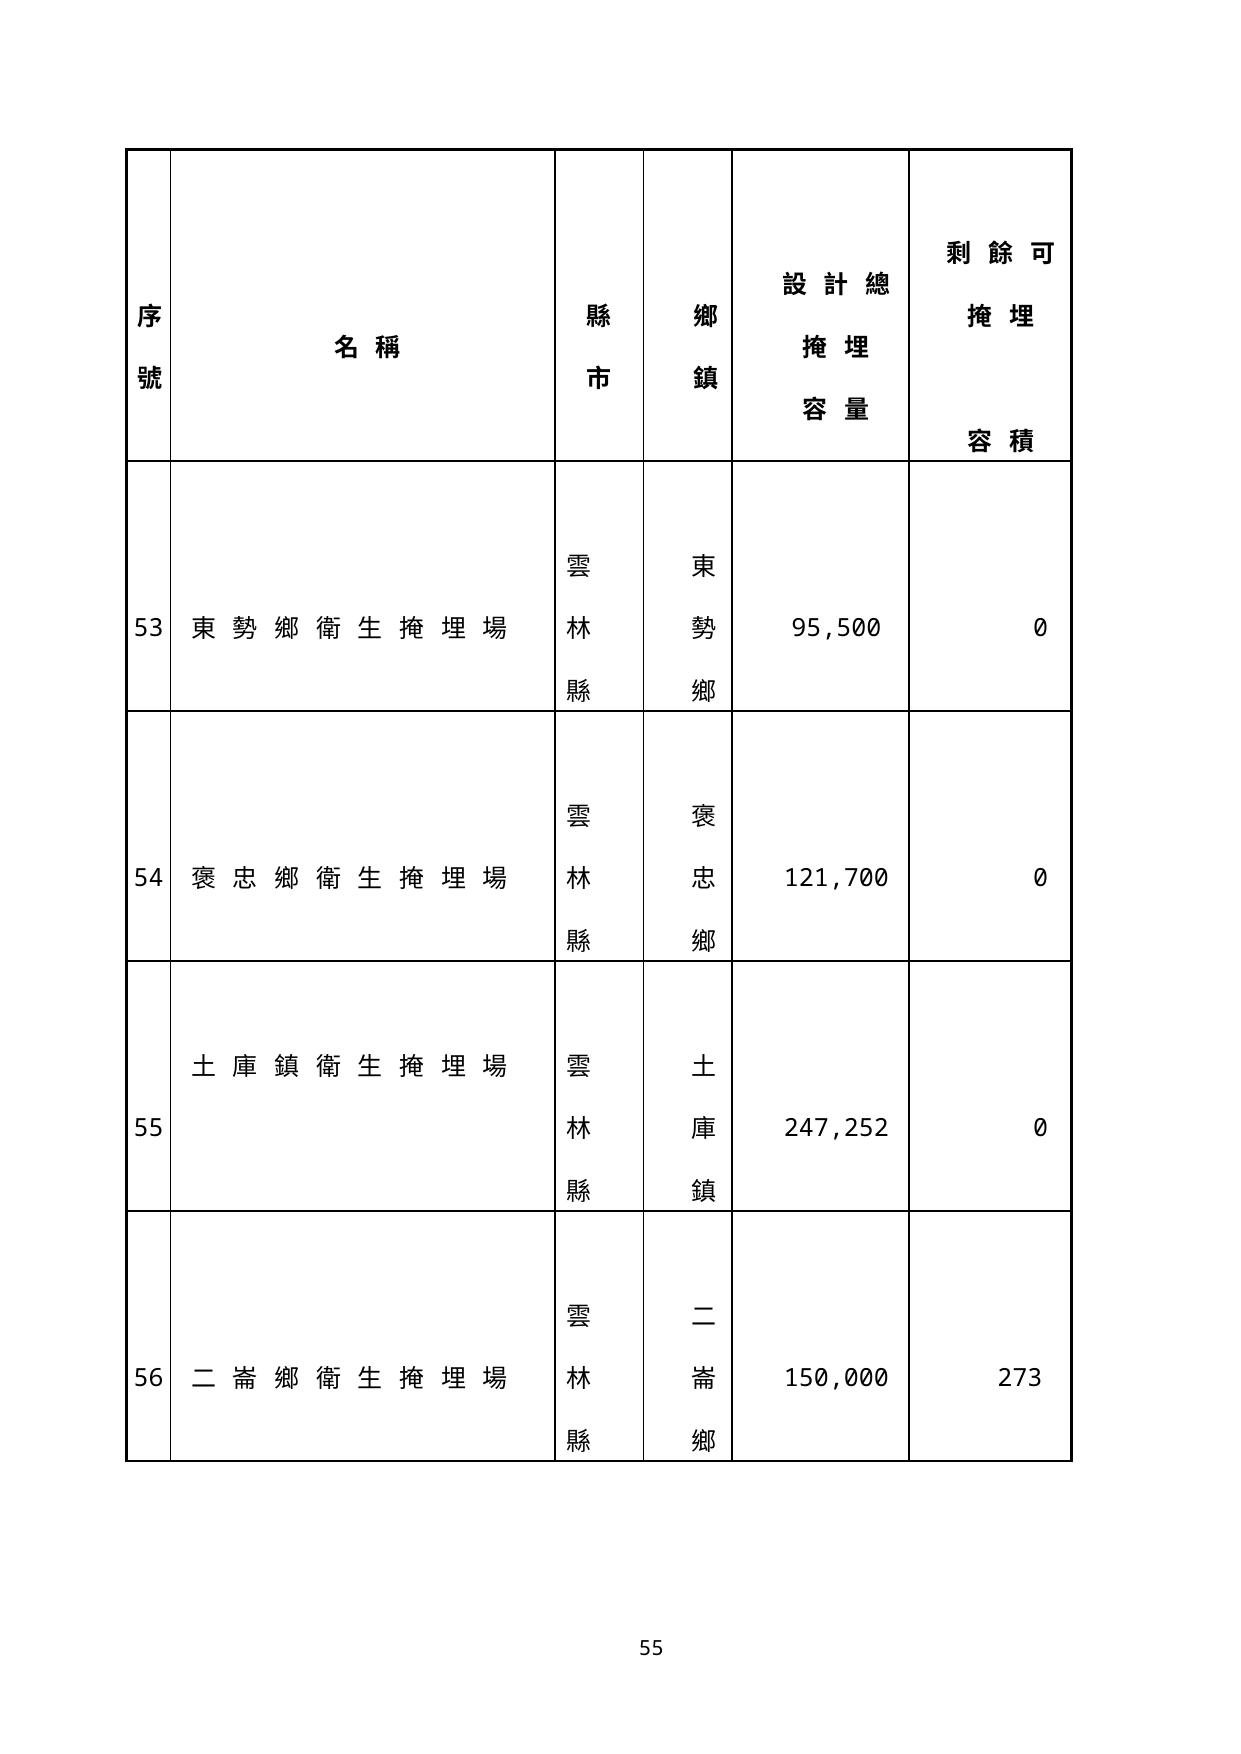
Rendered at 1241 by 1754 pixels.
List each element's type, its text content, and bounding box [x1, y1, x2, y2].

table_cell 雲林縣 [556, 962, 643, 1210]
table_header 剩餘可掩埋 容積 [910, 151, 1070, 460]
table_header 設計總掩埋 容量 [733, 151, 908, 460]
table_cell 東勢鄉衛生掩埋場 [171, 462, 554, 710]
table_cell 53 [128, 462, 170, 710]
table_cell 95,500 [733, 462, 908, 710]
table_cell 273 [910, 1212, 1070, 1460]
table_cell 0 [910, 962, 1070, 1210]
table_cell 121,700 [733, 712, 908, 960]
table_cell 褒忠鄉 [644, 712, 731, 960]
table_cell 0 [910, 712, 1070, 960]
table_cell 55 [128, 962, 170, 1210]
table_header 名稱 [171, 151, 554, 460]
table_cell 雲林縣 [556, 712, 643, 960]
table_cell 56 [128, 1212, 170, 1460]
table_cell 土庫鎮衛生掩埋場 [171, 962, 554, 1210]
table_cell 雲林縣 [556, 462, 643, 710]
table_cell 二崙鄉衛生掩埋場 [171, 1212, 554, 1460]
table_cell 150,000 [733, 1212, 908, 1460]
table_header 鄉鎮 [644, 151, 731, 460]
table_cell 雲林縣 [556, 1212, 643, 1460]
table_cell 54 [128, 712, 170, 960]
table_header 縣市 [556, 151, 643, 460]
table_cell 0 [910, 462, 1070, 710]
table_cell 東勢鄉 [644, 462, 731, 710]
table_cell 褒忠鄉衛生掩埋場 [171, 712, 554, 960]
table_cell 二崙鄉 [644, 1212, 731, 1460]
table_cell 土庫鎮 [644, 962, 731, 1210]
table_cell 247,252 [733, 962, 908, 1210]
table_header 序號 [128, 151, 170, 460]
